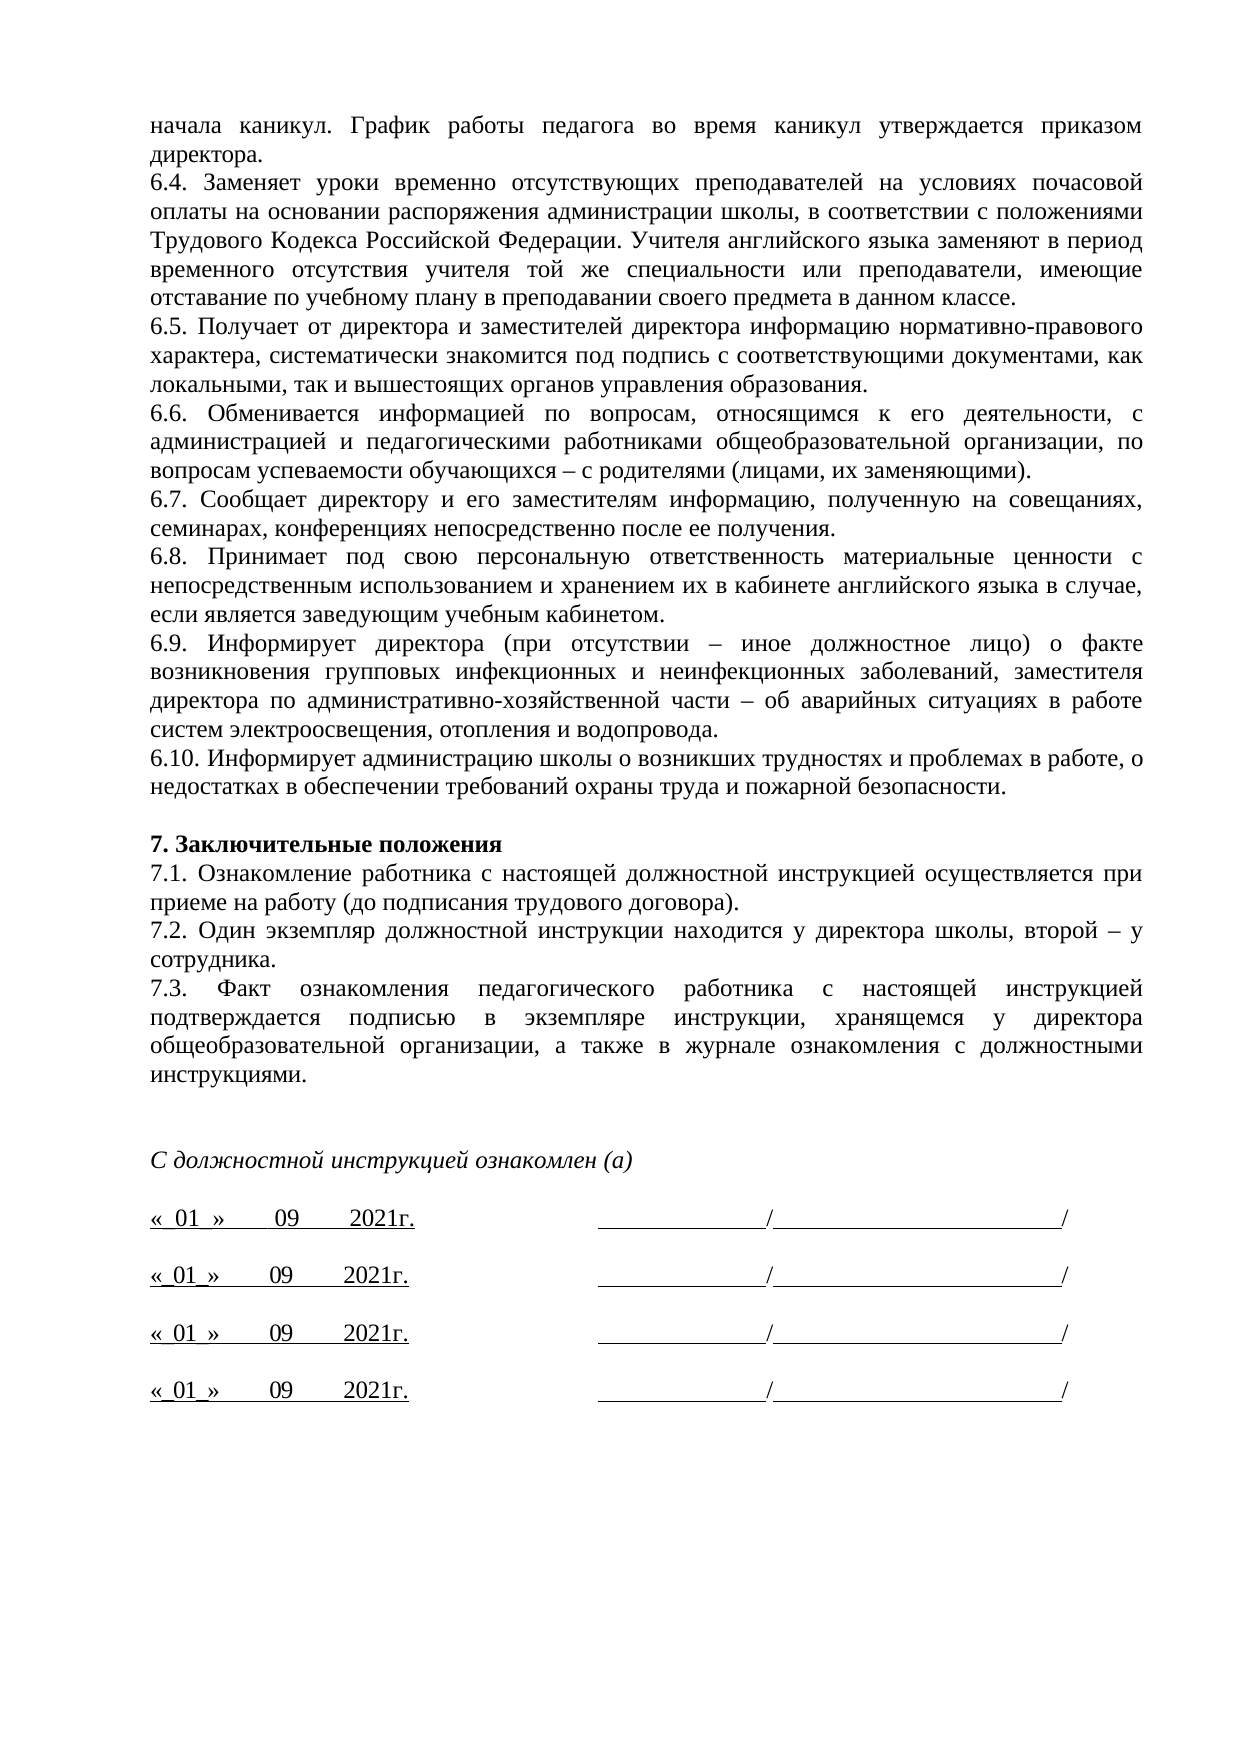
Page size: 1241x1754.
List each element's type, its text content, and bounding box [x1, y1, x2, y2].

list Сообщает директору и его заместителям информацию, полученную на совещаниях, семинарах, конференциях непосредственно после ее получения. [150, 484, 1143, 541]
subtitle Заключительные положения [150, 829, 1157, 858]
text «_01_» 09 2021г. / / [150, 1261, 1157, 1289]
list Ознакомление работника с настоящей должностной инструкцией осуществляется при приеме на работу (до подписания трудового договора). [150, 858, 1143, 915]
text «_01_» 09 2021г. / / [150, 1318, 1157, 1347]
list Обменивается информацией по вопросам, относящимся к его деятельности, с администрацией и педагогическими работниками общеобразовательной организации, по вопросам успеваемости обучающихся – с родителями (лицами, их заменяющими). [150, 398, 1144, 484]
list Принимает под свою персональную ответственность материальные ценности с непосредственным использованием и хранением их в кабинете английского языка в случае, если является заведующим учебным кабинетом. [150, 541, 1143, 628]
list Информирует администрацию школы о возникших трудностях и проблемах в работе, о недостатках в обеспечении требований охраны труда и пожарной безопасности. [150, 743, 1143, 800]
text «_01_» 09 2021г. / / [150, 1376, 1157, 1404]
list Получает от директора и заместителей директора информацию нормативно-правового характера, систематически знакомится под подпись с соответствующими документами, как локальными, так и вышестоящих органов управления образования. [150, 311, 1144, 398]
list Информирует директора (при отсутствии – иное должностное лицо) о факте возникновения групповых инфекционных и неинфекционных заболеваний, заместителя директора по административно-хозяйственной части – об аварийных ситуациях в работе систем электроосвещения, отопления и водопровода. [150, 628, 1144, 743]
text «_01_» 09 2021г. / / [150, 1203, 1157, 1232]
text начала каникул. График работы педагога во время каникул утверждается приказом директора. [150, 110, 1143, 167]
text С должностной инструкцией ознакомлен (а) [150, 1146, 1157, 1174]
list Заменяет уроки временно отсутствующих преподавателей на условиях почасовой оплаты на основании распоряжения администрации школы, в соответствии с положениями Трудового Кодекса Российской Федерации. Учителя английского языка заменяют в период временного отсутствия учителя той же специальности или преподаватели, имеющие отставание по учебному плану в преподавании своего предмета в данном классе. [150, 167, 1144, 311]
list Один экземпляр должностной инструкции находится у директора школы, второй – у сотрудника. [150, 915, 1144, 973]
list Факт ознакомления педагогического работника с настоящей инструкцией подтверждается подписью в экземпляре инструкции, хранящемся у директора общеобразовательной организации, а также в журнале ознакомления с должностными инструкциями. [150, 973, 1144, 1088]
